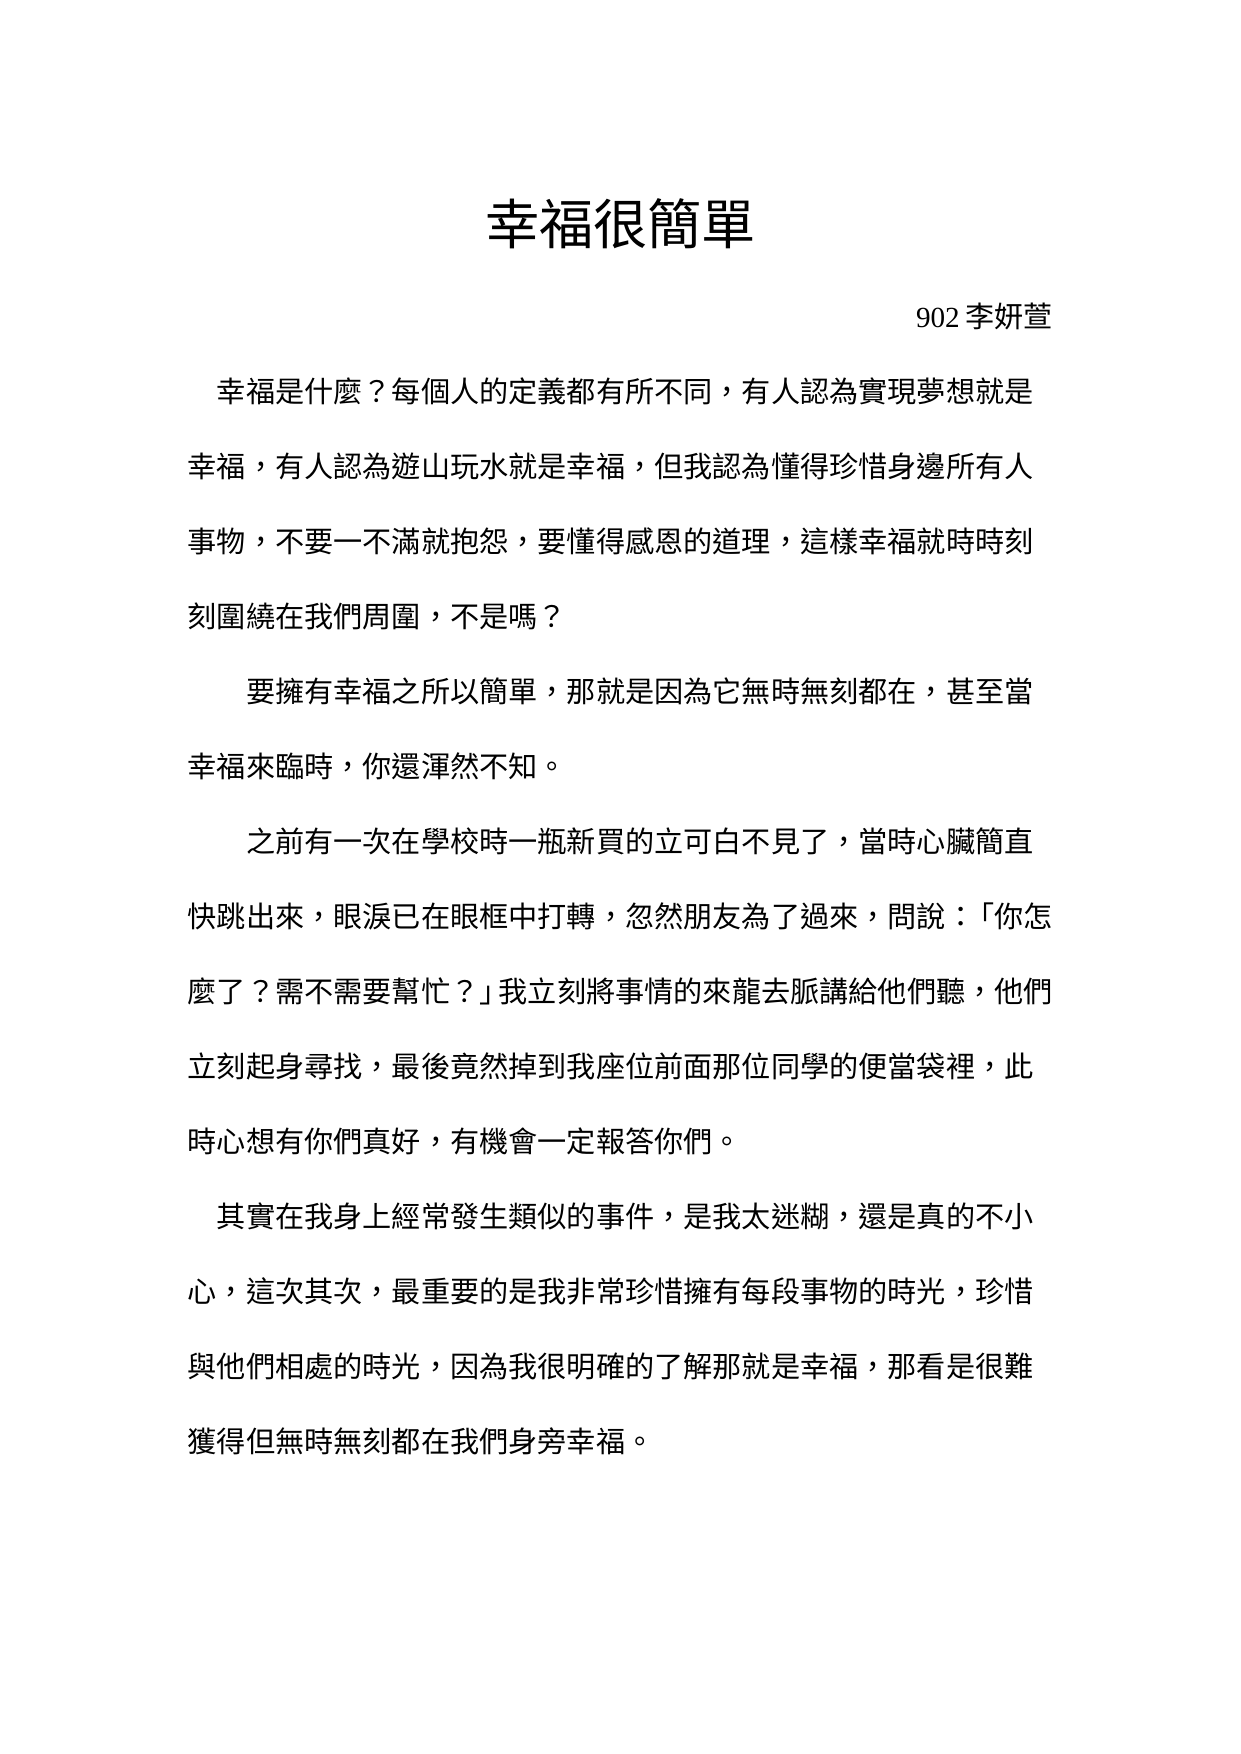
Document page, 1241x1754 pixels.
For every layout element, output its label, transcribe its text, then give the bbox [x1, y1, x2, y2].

text 幸福很簡單 [187, 164, 1053, 277]
text 要擁有幸福之所以簡單，那就是因為它無時無刻都在，甚至當幸福來臨時，你還渾然不知。 [187, 652, 1053, 802]
text 之前有一次在學校時一瓶新買的立可白不見了，當時心臟簡直快跳出來，眼淚已在眼框中打轉，忽然朋友為了過來，問說：「你怎麼了？需不需要幫忙？」我立刻將事情的來龍去脈講給他們聽，他們立刻起身尋找，最後竟然掉到我座位前面那位同學的便當袋裡，此時心想有你們真好，有機會一定報答你們。 [187, 802, 1053, 1177]
text 其實在我身上經常發生類似的事件，是我太迷糊，還是真的不小心，這次其次，最重要的是我非常珍惜擁有每段事物的時光，珍惜與他們相處的時光，因為我很明確的了解那就是幸福，那看是很難獲得但無時無刻都在我們身旁幸福。 [187, 1177, 1053, 1477]
text 902李妍萱 [187, 277, 1053, 352]
text 幸福是什麼？每個人的定義都有所不同，有人認為實現夢想就是幸福，有人認為遊山玩水就是幸福，但我認為懂得珍惜身邊所有人事物，不要一不滿就抱怨，要懂得感恩的道理，這樣幸福就時時刻刻圍繞在我們周圍，不是嗎？ [187, 352, 1053, 652]
